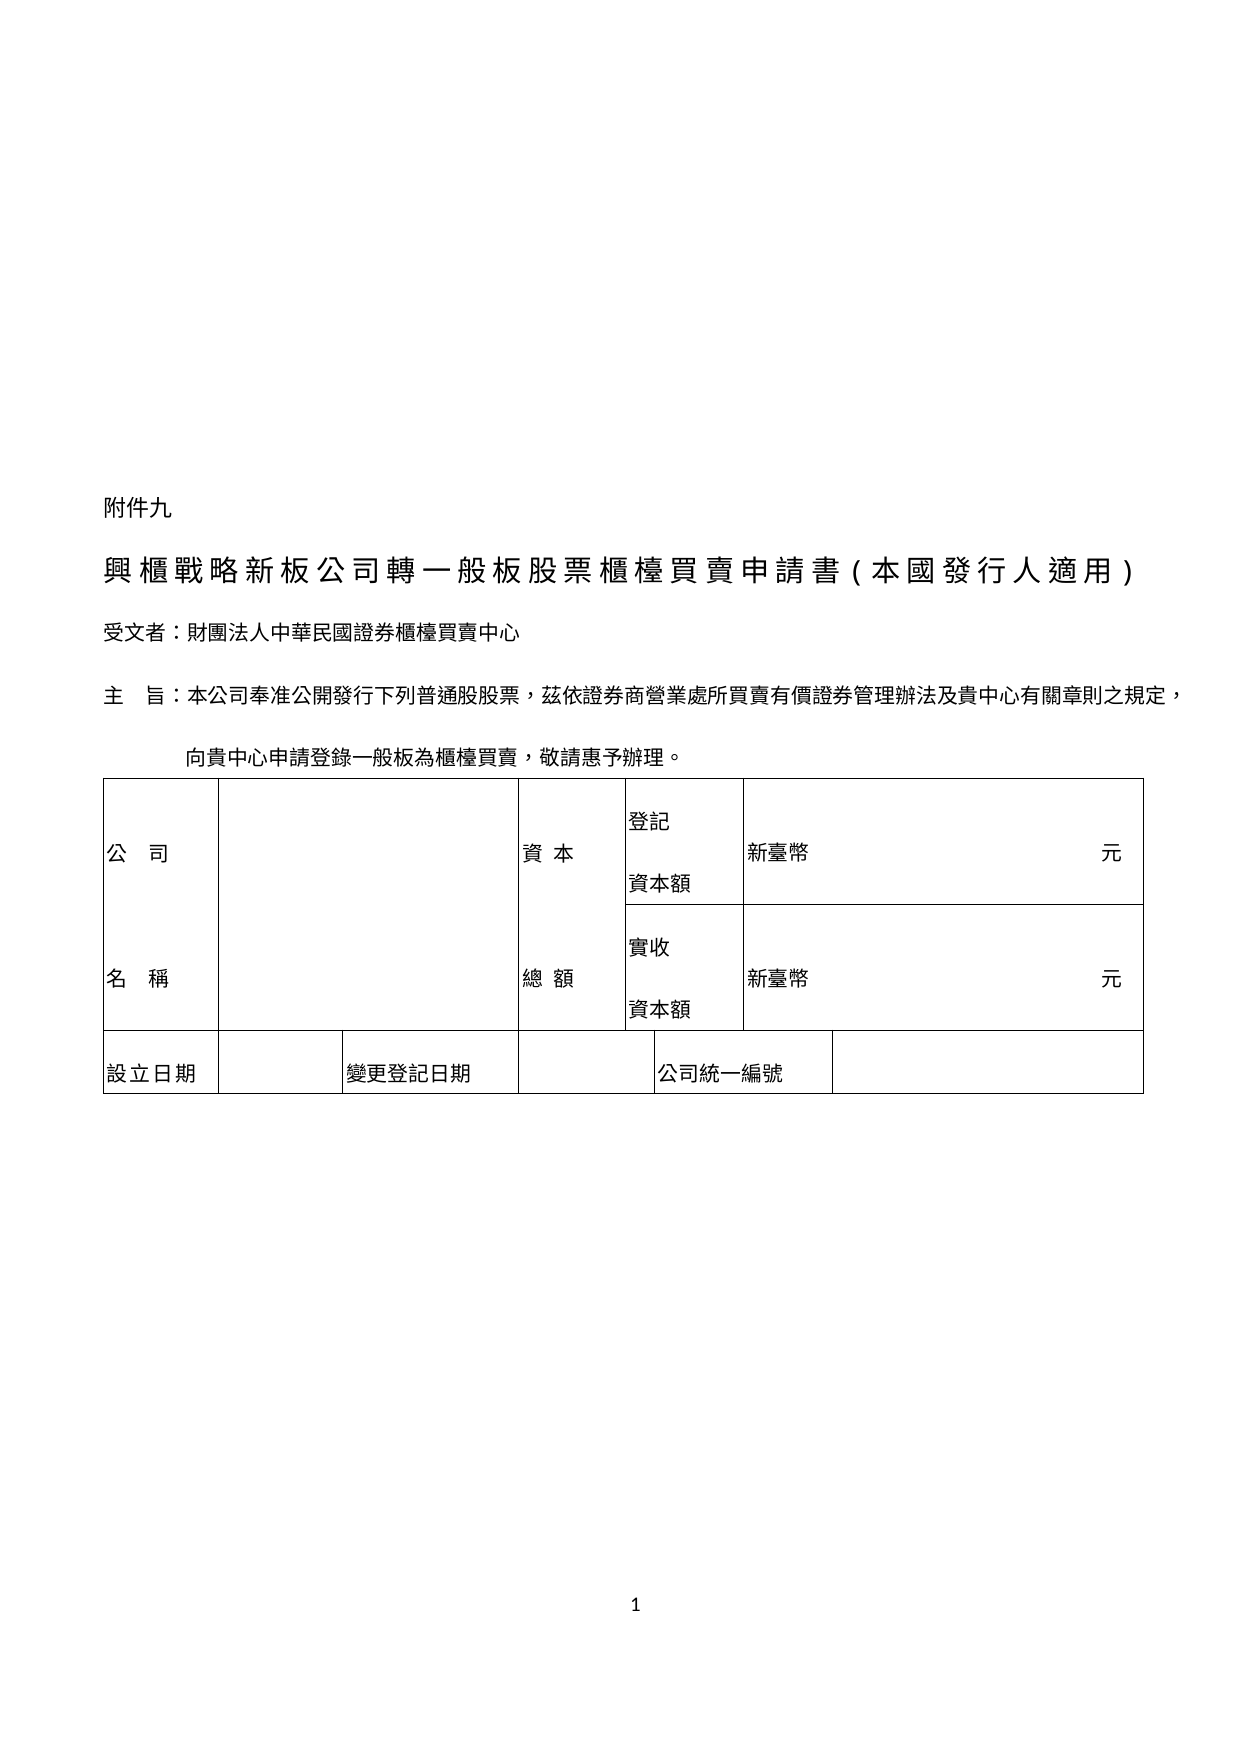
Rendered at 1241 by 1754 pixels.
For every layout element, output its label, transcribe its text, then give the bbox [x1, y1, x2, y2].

text 附件九 [103, 465, 1167, 527]
table_header 登記 資本額 [626, 779, 743, 903]
text 主 旨：本公司奉准公開發行下列普通股股票，茲依證券商營業處所買賣有價證券管理辦法及貴中心有關章則之規定，向貴中心申請登錄一般板為櫃檯買賣，敬請惠予辦理。 [103, 652, 1167, 777]
text 受文者：財團法人中華民國證券櫃檯買賣中心 [103, 590, 1167, 652]
table_cell 公司統一編號 [655, 1031, 832, 1093]
text 興櫃戰略新板公司轉一般板股票櫃檯買賣申請書(本國發行人適用) [103, 527, 1167, 590]
table_cell 新臺幣 元 [744, 905, 1143, 1029]
table_header 公 司 名 稱 [104, 779, 218, 1029]
table_cell 設立日期 [104, 1031, 218, 1093]
table_cell 變更登記日期 [343, 1031, 518, 1093]
table_cell [833, 1031, 1143, 1093]
table_cell 實收 資本額 [626, 905, 743, 1029]
table_header 新臺幣 元 [744, 779, 1143, 903]
table_cell [519, 1031, 654, 1093]
table_header [219, 779, 518, 1029]
table_cell [219, 1031, 342, 1093]
table_header 資 本 總 額 [519, 779, 625, 1029]
